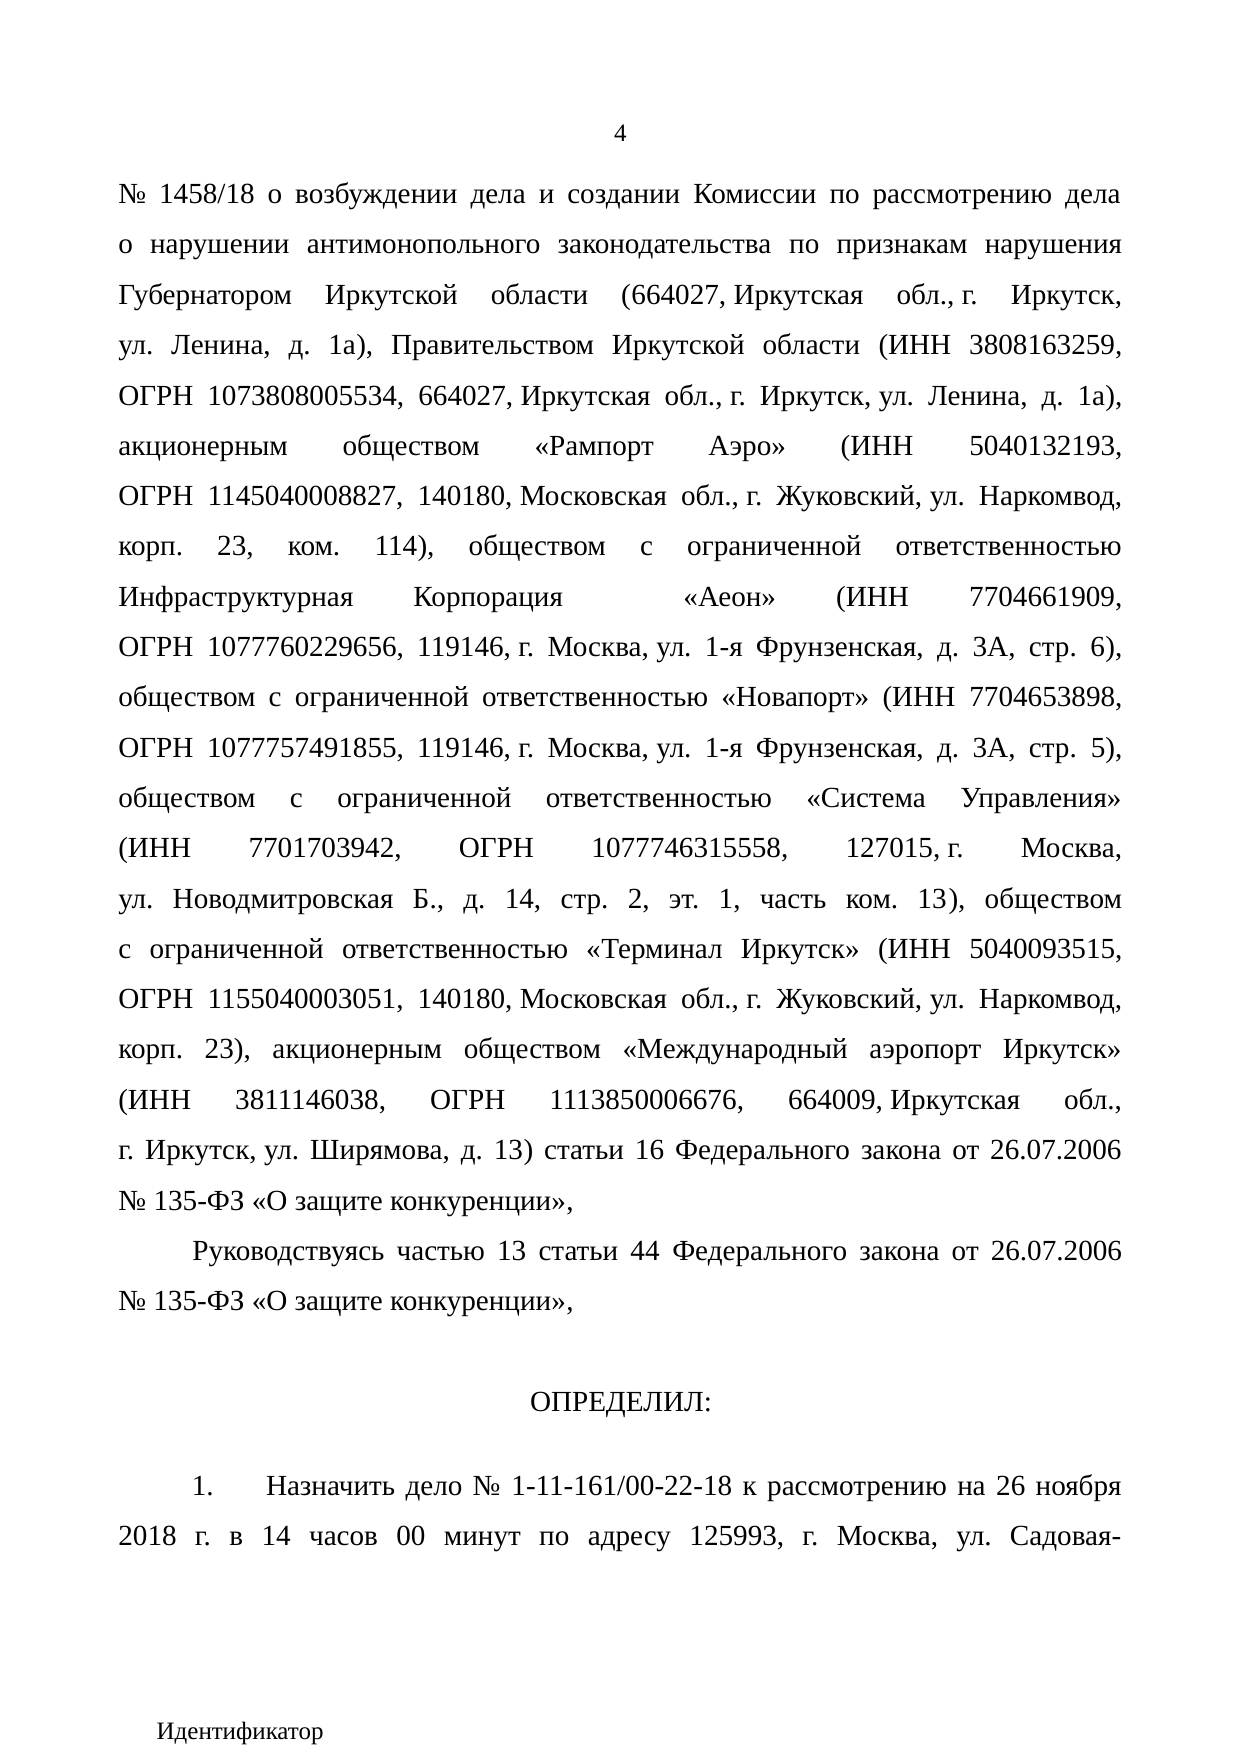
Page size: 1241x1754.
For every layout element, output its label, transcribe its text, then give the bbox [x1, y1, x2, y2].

text Руководствуясь частью 13 статьи 44 Федерального закона от 26.07.2006 № 135-ФЗ «О защите конкуренции», [118, 1233, 1122, 1317]
text ОПРЕДЕЛИЛ: [118, 1384, 1122, 1417]
list Назначить дело № 1-11-161/00-22-18 к рассмотрению на 26 ноября 2018 г. в 14 часов 00 минут по адресу 125993, г. Москва, ул. Садовая- [118, 1468, 1122, 1552]
text № 1458/18 о возбуждении дела и создании Комиссии по рассмотрению дела о нарушении антимонопольного законодательства по признакам нарушения Губернатором Иркутской области (664027, Иркутская обл., г. Иркутск, ул. Ленина, д. 1а), Правительством Иркутской области (ИНН 3808163259, ОГРН 1073808005534, 664027, Иркутская обл., г. Иркутск, ул. Ленина, д. 1а), акционерным обществом «Рампорт Аэро» (ИНН 5040132193, ОГРН 1145040008827, 140180, Московская обл., г. Жуковский, ул. Наркомвод, корп. 23, ком. 114), обществом с ограниченной ответственностью Инфраструктурная Корпорация «Аеон» (ИНН 7704661909, ОГРН 1077760229656, 119146, г. Москва, ул. 1-я Фрунзенская, д. 3А, стр. 6), обществом с ограниченной ответственностью «Новапорт» (ИНН 7704653898, ОГРН 1077757491855, 119146, г. Москва, ул. 1-я Фрунзенская, д. 3А, стр. 5), обществом с ограниченной ответственностью «Система Управления» (ИНН 7701703942, ОГРН 1077746315558, 127015, г. Москва, ул. Новодмитровская Б., д. 14, стр. 2, эт. 1, часть ком. 13), обществом с ограниченной ответственностью «Терминал Иркутск» (ИНН 5040093515, ОГРН 1155040003051, 140180, Московская обл., г. Жуковский, ул. Наркомвод, корп. 23), акционерным обществом «Международный аэропорт Иркутск» (ИНН 3811146038, ОГРН 1113850006676, 664009, Иркутская обл., г. Иркутск, ул. Ширямова, д. 13) статьи 16 Федерального закона от 26.07.2006 № 135-ФЗ «О защите конкуренции», [118, 176, 1122, 1216]
